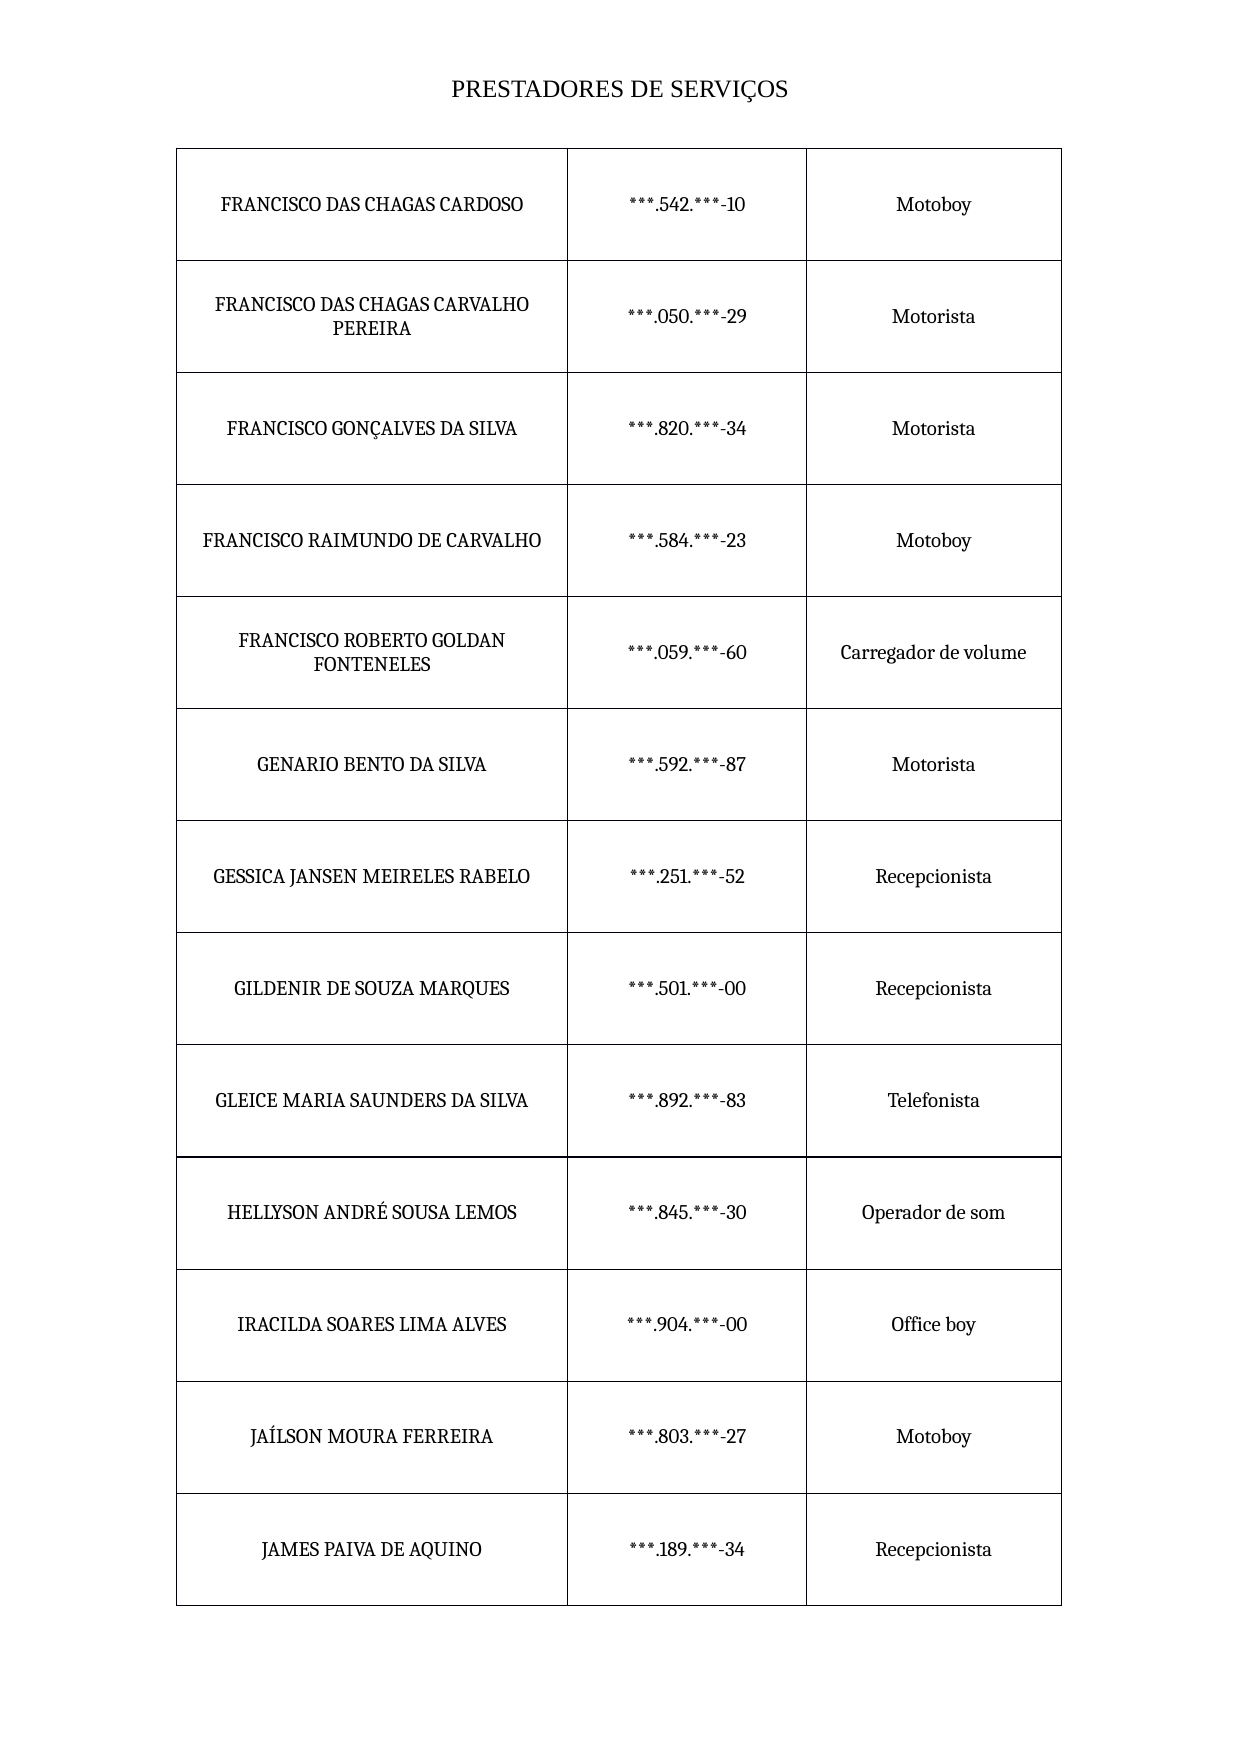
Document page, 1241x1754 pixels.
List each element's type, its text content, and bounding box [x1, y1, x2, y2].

table_cell FRANCISCO GONÇALVES DA SILVA [177, 373, 567, 484]
table_cell Carregador de volume [807, 597, 1061, 708]
table_cell Motoboy [807, 485, 1061, 596]
table_cell GENARIO BENTO DA SILVA [177, 709, 567, 820]
table_cell Motoboy [807, 149, 1061, 260]
table_cell GILDENIR DE SOUZA MARQUES [177, 933, 567, 1044]
table_cell FRANCISCO ROBERTO GOLDAN FONTENELES [177, 597, 567, 708]
table_cell ***.189.***-34 [568, 1494, 806, 1605]
table_cell HELLYSON ANDRÉ SOUSA LEMOS [177, 1158, 567, 1268]
table_cell FRANCISCO DAS CHAGAS CARVALHO PEREIRA [177, 261, 567, 372]
table_cell JAMES PAIVA DE AQUINO [177, 1494, 567, 1605]
table_cell GLEICE MARIA SAUNDERS DA SILVA [177, 1045, 567, 1156]
table_cell ***.501.***-00 [568, 933, 806, 1044]
table_cell FRANCISCO DAS CHAGAS CARDOSO [177, 149, 567, 260]
table_cell Recepcionista [807, 933, 1061, 1044]
table_cell ***.803.***-27 [568, 1382, 806, 1493]
table_cell Motorista [807, 261, 1061, 372]
table_cell JAÍLSON MOURA FERREIRA [177, 1382, 567, 1493]
table_cell ***.845.***-30 [568, 1158, 806, 1268]
table_cell ***.904.***-00 [568, 1270, 806, 1381]
table_cell ***.584.***-23 [568, 485, 806, 596]
table_cell ***.251.***-52 [568, 821, 806, 932]
table_cell ***.050.***-29 [568, 261, 806, 372]
table_cell IRACILDA SOARES LIMA ALVES [177, 1270, 567, 1381]
table_cell FRANCISCO RAIMUNDO DE CARVALHO [177, 485, 567, 596]
table_cell Motorista [807, 709, 1061, 820]
table_cell GESSICA JANSEN MEIRELES RABELO [177, 821, 567, 932]
table_cell ***.592.***-87 [568, 709, 806, 820]
table_cell Motorista [807, 373, 1061, 484]
table_cell ***.892.***-83 [568, 1045, 806, 1156]
table_cell ***.059.***-60 [568, 597, 806, 708]
table_cell Motoboy [807, 1382, 1061, 1493]
table_cell Office boy [807, 1270, 1061, 1381]
table_cell Recepcionista [807, 821, 1061, 932]
table_cell ***.820.***-34 [568, 373, 806, 484]
table_cell ***.542.***-10 [568, 149, 806, 260]
table_cell Recepcionista [807, 1494, 1061, 1605]
table_cell Operador de som [807, 1158, 1061, 1268]
table_cell Telefonista [807, 1045, 1061, 1156]
